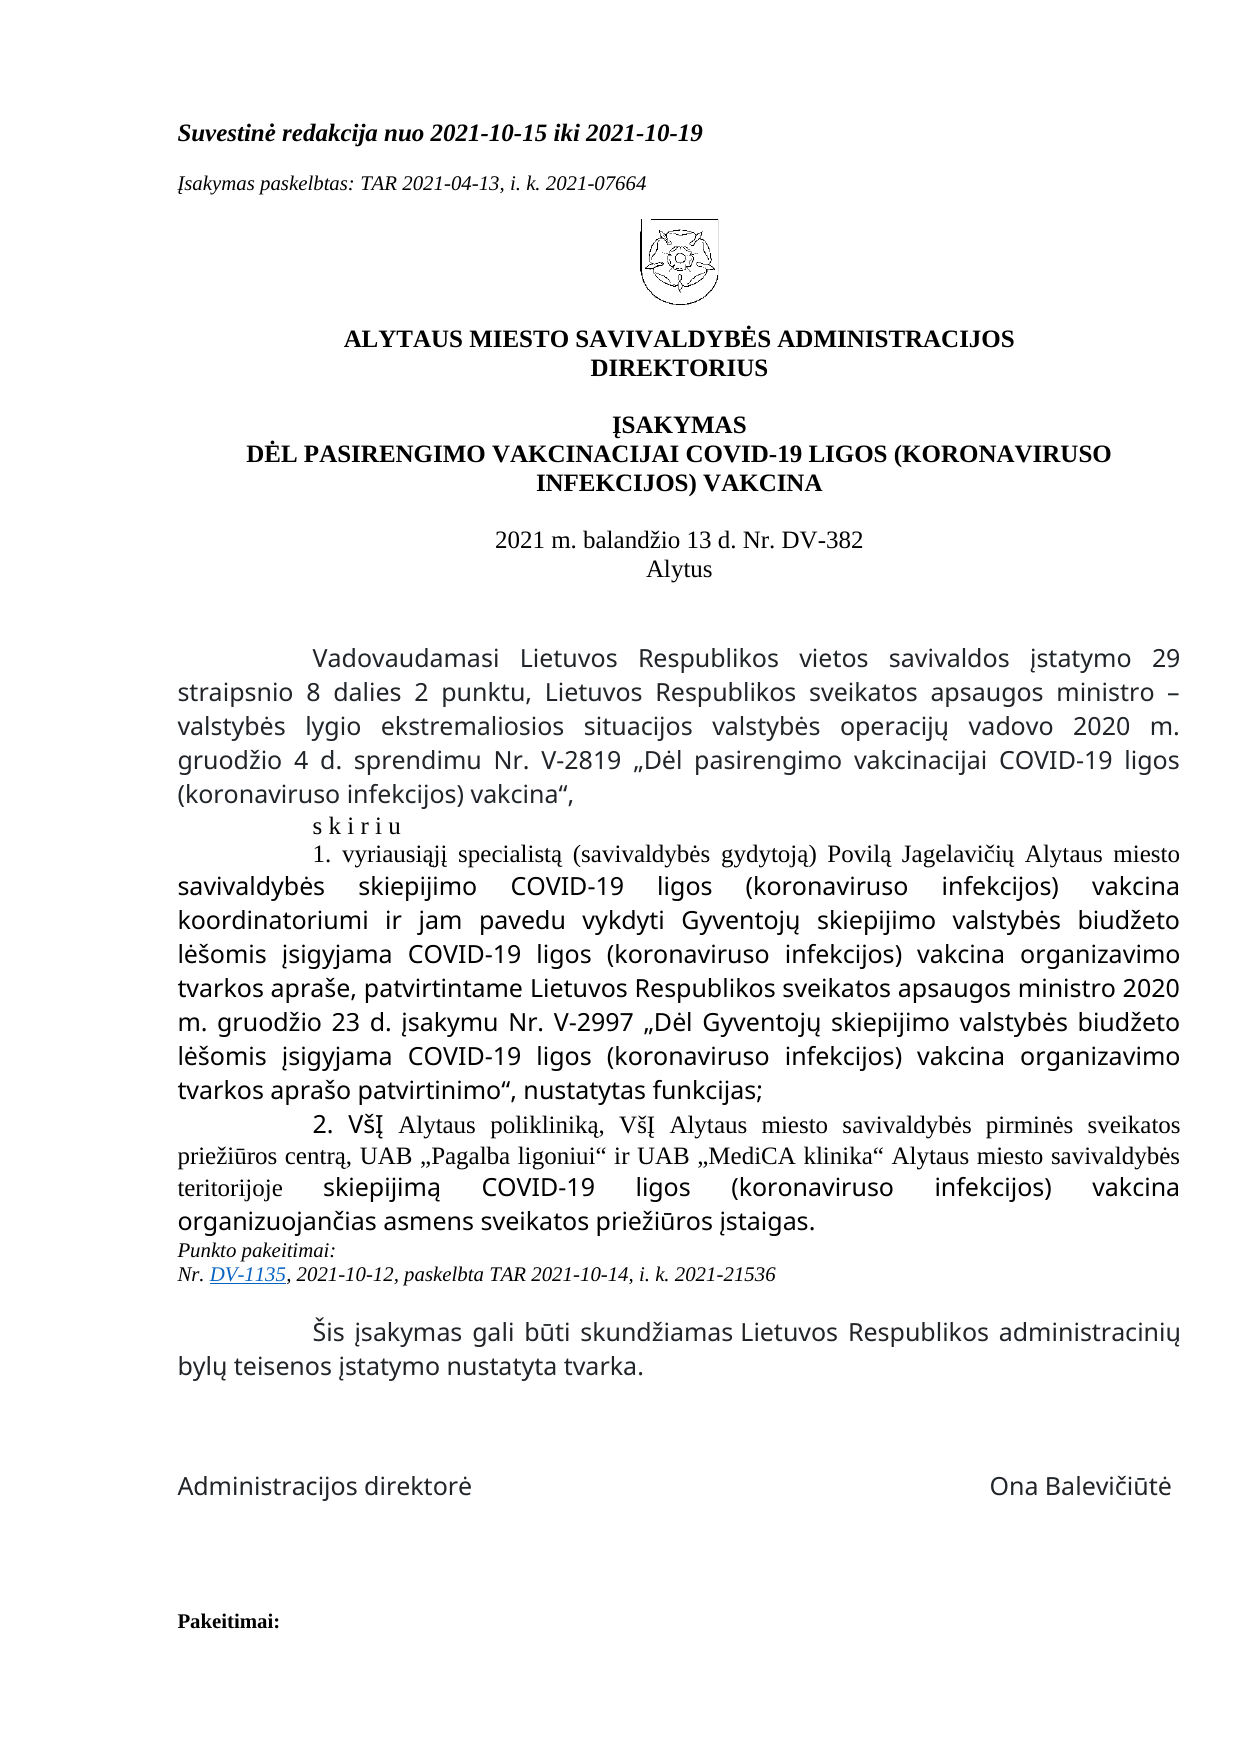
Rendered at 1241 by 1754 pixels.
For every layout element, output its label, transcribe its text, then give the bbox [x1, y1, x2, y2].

text Vadovaudamasi Lietuvos Respublikos vietos savivaldos įstatymo 29 straipsnio 8 dalies 2 punktu, Lietuvos Respublikos sveikatos apsaugos ministro – valstybės lygio ekstremaliosios situacijos valstybės operacijų vadovo 2020 m. gruodžio 4 d. sprendimu Nr. V-2819 „Dėl pasirengimo vakcinacijai COVID-19 ligos (koronaviruso infekcijos) vakcina“, [177, 640, 1181, 811]
text DĖL PASIRENGIMO VAKCINACIJAI COVID-19 LIGOS (KORONAVIRUSO INFEKCIJOS) VAKCINA [177, 439, 1181, 497]
text DIREKTORIUS [177, 353, 1181, 382]
text 2021 m. balandžio 13 d. Nr. DV-382 [177, 525, 1181, 554]
text Nr. DV-1135, 2021-10-12, paskelbta TAR 2021-10-14, i. k. 2021-21536 [177, 1262, 1181, 1286]
text ĮSAKYMAS [177, 410, 1181, 439]
text 1. vyriausiąjį specialistą (savivaldybės gydytoją) Povilą Jagelavičių Alytaus miesto savivaldybės skiepijimo COVID-19 ligos (koronaviruso infekcijos) vakcina koordinatoriumi ir jam pavedu vykdyti Gyventojų skiepijimo valstybės biudžeto lėšomis įsigyjama COVID-19 ligos (koronaviruso infekcijos) vakcina organizavimo tvarkos apraše, patvirtintame Lietuvos Respublikos sveikatos apsaugos ministro 2020 m. gruodžio 23 d. įsakymu Nr. V-2997 „Dėl Gyventojų skiepijimo valstybės biudžeto lėšomis įsigyjama COVID-19 ligos (koronaviruso infekcijos) vakcina organizavimo tvarkos aprašo patvirtinimo“, nustatytas funkcijas; [177, 839, 1181, 1107]
text 2. VšĮ Alytaus polikliniką, VšĮ Alytaus miesto savivaldybės pirminės sveikatos priežiūros centrą, UAB „Pagalba ligoniui“ ir UAB „MediCA klinika“ Alytaus miesto savivaldybės teritorijoje skiepijimą COVID-19 ligos (koronaviruso infekcijos) vakcina organizuojančias asmens sveikatos priežiūros įstaigas. [177, 1107, 1181, 1238]
text s k i r i u [177, 811, 1181, 839]
text Punkto pakeitimai: [177, 1238, 1181, 1262]
text Administracijos direktorė Ona Balevičiūtė [177, 1469, 1181, 1503]
text Įsakymas paskelbtas: TAR 2021-04-13, i. k. 2021-07664 [177, 171, 1181, 195]
text Alytus [177, 554, 1181, 583]
text Pakeitimai: [177, 1608, 1181, 1633]
text ALYTAUS MIESTO SAVIVALDYBĖS ADMINISTRACIJOS [177, 324, 1181, 353]
text Šis įsakymas gali būti skundžiamas Lietuvos Respublikos administracinių bylų teisenos įstatymo nustatyta tvarka. [177, 1314, 1181, 1383]
text Suvestinė redakcija nuo 2021-10-15 iki 2021-10-19 [177, 118, 1181, 147]
